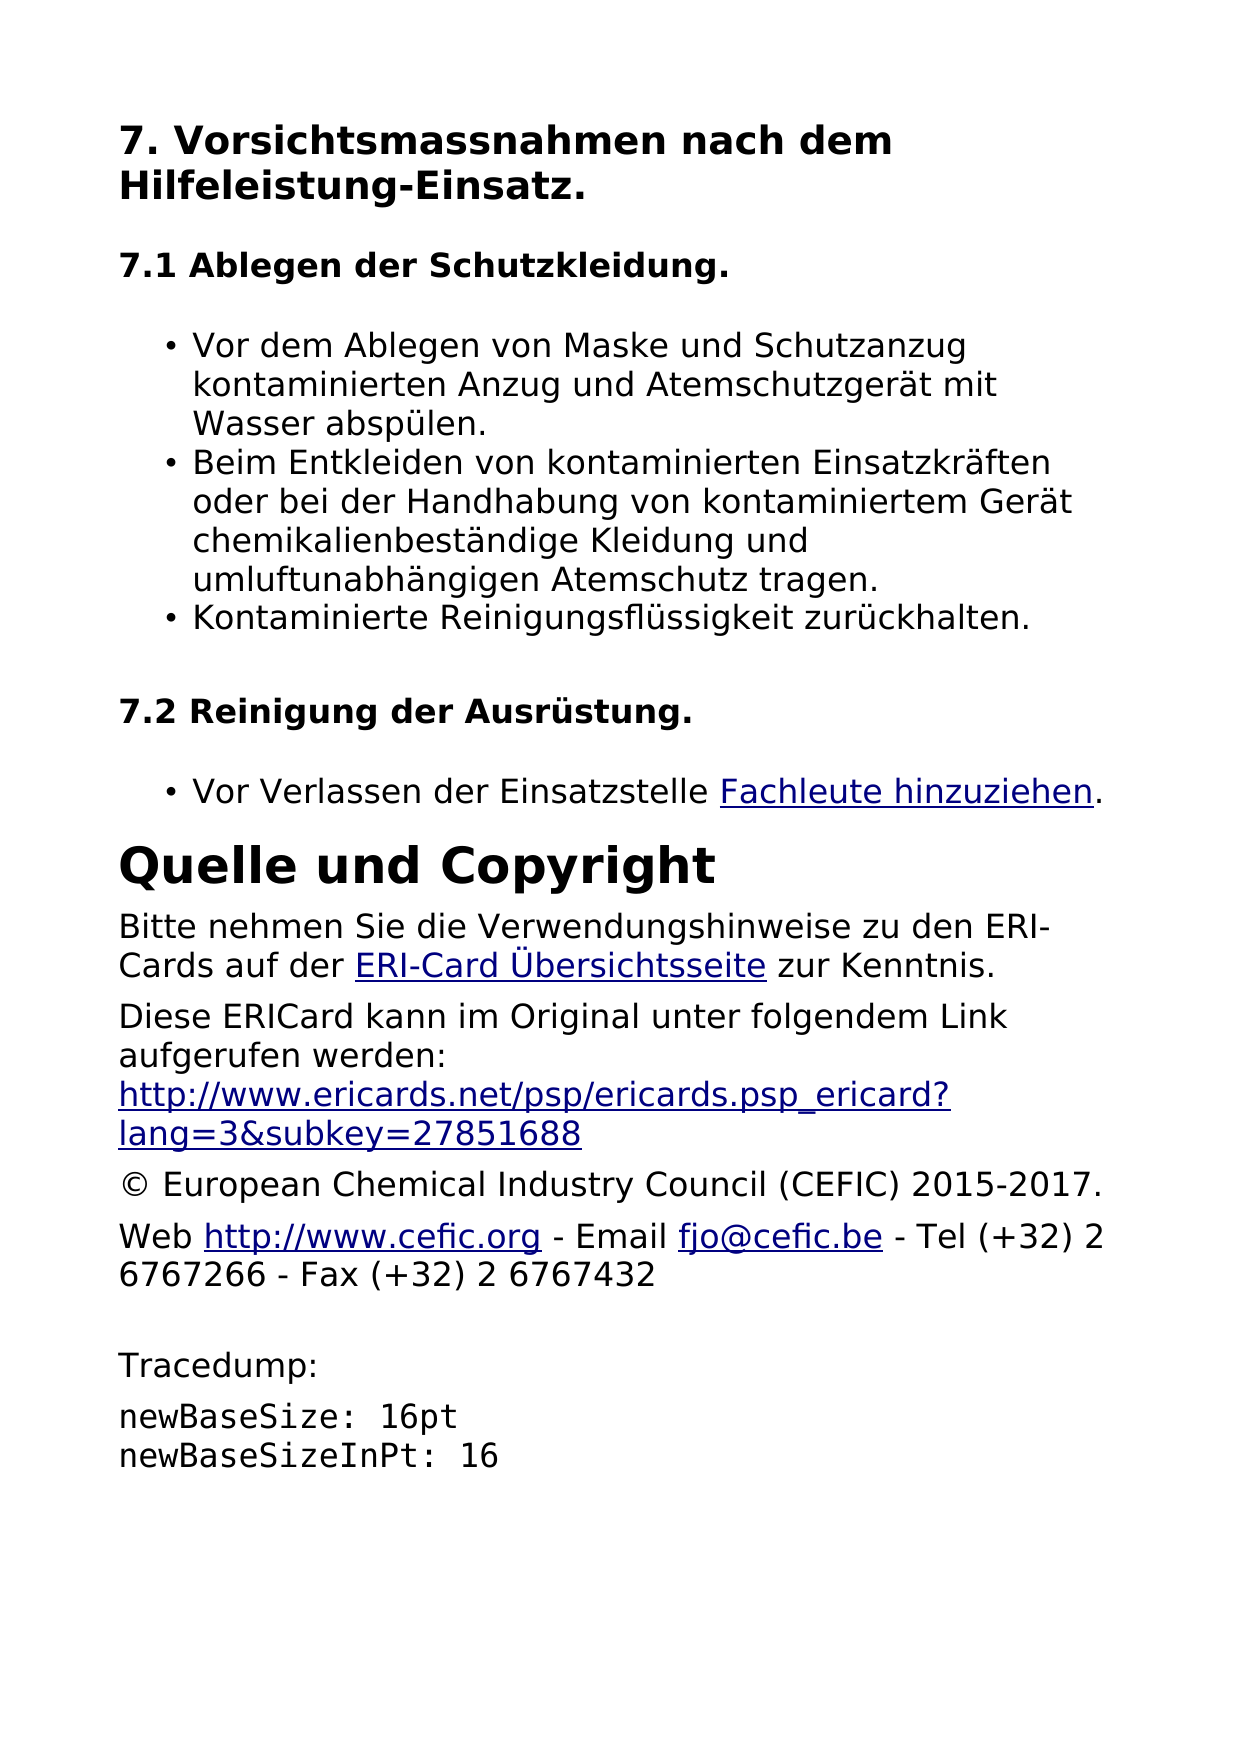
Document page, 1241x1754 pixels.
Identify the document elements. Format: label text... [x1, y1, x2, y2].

text Web http://www.cefic.org - Email fjo@cefic.be - Tel (+32) 2 6767266 - Fax (+32) 2 6767432 [118, 1217, 1122, 1295]
subtitle 7. Vorsichtsmassnahmen nach dem Hilfeleistung-Einsatz. [118, 118, 1122, 208]
list Kontaminierte Reinigungsflüssigkeit zurückhalten. [177, 599, 1122, 638]
list Beim Entkleiden von kontaminierten Einsatzkräften oder bei der Handhabung von kontaminiertem Gerät chemikalienbeständige Kleidung und umluftunabhängigen Atemschutz tragen. [177, 443, 1122, 599]
subtitle Quelle und Copyright [118, 837, 1122, 895]
list Vor dem Ablegen von Maske und Schutzanzug kontaminierten Anzug und Atemschutzgerät mit Wasser abspülen. [177, 327, 1122, 443]
subtitle 7.2 Reinigung der Ausrüstung. [118, 692, 1122, 731]
text Tracedump: [118, 1307, 1122, 1385]
list Vor Verlassen der Einsatzstelle Fachleute hinzuziehen. [177, 773, 1122, 812]
text newBaseSize: 16pt newBaseSizeInPt: 16 [118, 1397, 1122, 1475]
subtitle 7.1 Ablegen der Schutzkleidung. [118, 246, 1122, 285]
text © European Chemical Industry Council (CEFIC) 2015-2017. [118, 1166, 1122, 1204]
text Diese ERICard kann im Original unter folgendem Link aufgerufen werden: http://www.ericards.net/psp/ericards.psp_ericard?lang=3&subkey=27851688 [118, 998, 1122, 1153]
text Bitte nehmen Sie die Verwendungshinweise zu den ERI-Cards auf der ERI-Card Übersichtsseite zur Kenntnis. [118, 908, 1122, 985]
